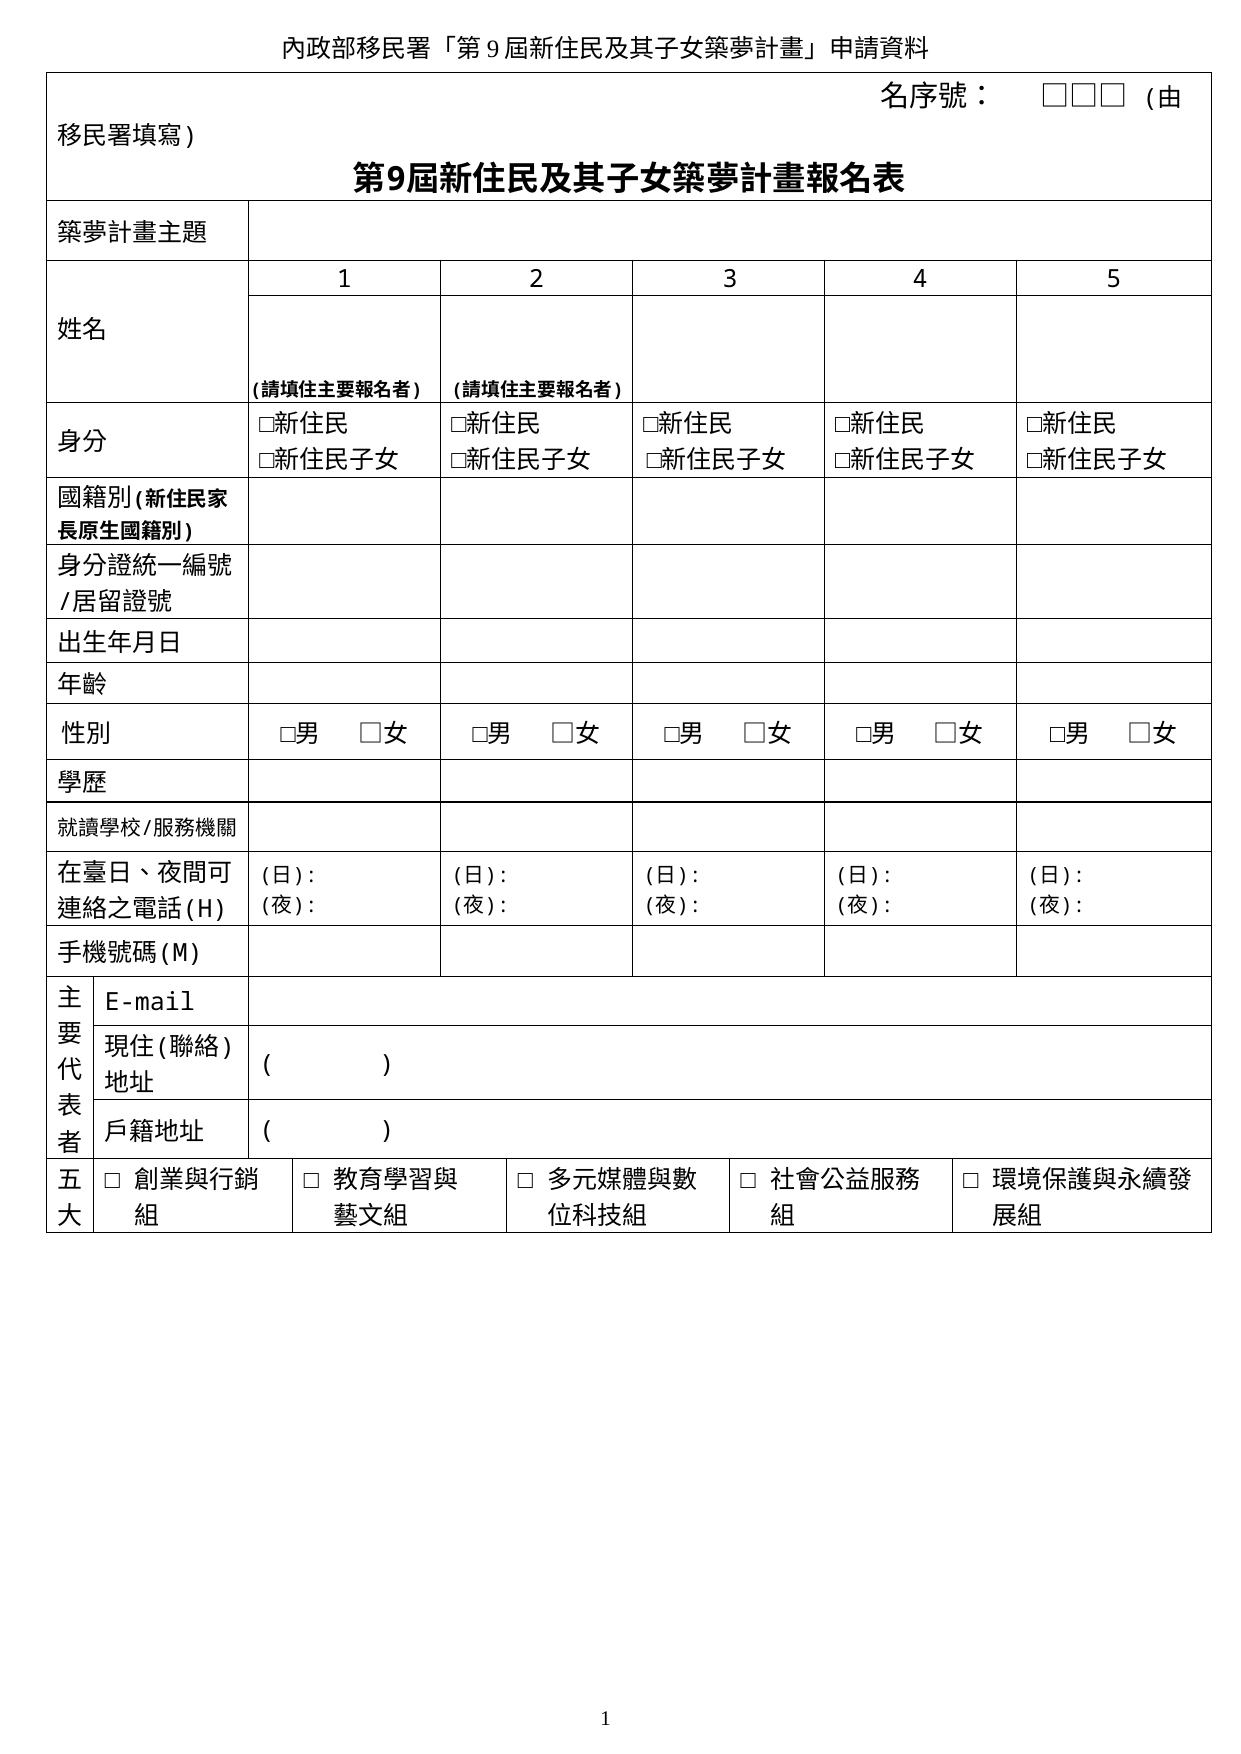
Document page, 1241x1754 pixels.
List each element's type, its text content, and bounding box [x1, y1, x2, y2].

table_cell □男 □女 [1017, 704, 1211, 759]
table_cell 2 [621, 261, 632, 294]
table_cell [249, 201, 1211, 259]
table_cell [633, 619, 824, 662]
table_cell □男 □女 [825, 704, 1016, 759]
table_cell 創業與行銷組 [281, 1159, 292, 1232]
table_cell (請填住主要報名者) [441, 296, 451, 402]
table_cell □新住民 □新住民子女 [441, 403, 632, 477]
table_cell [825, 926, 1016, 976]
table_cell (日): (夜): [633, 852, 824, 925]
table_cell [441, 760, 632, 801]
table_cell 國籍別(新住民家長原生國籍別) [237, 478, 248, 544]
table_cell [633, 663, 643, 703]
table_cell [429, 663, 440, 703]
table_cell [249, 663, 259, 703]
table_cell [825, 478, 1016, 544]
table_cell 環境保護與永續發展組 [1201, 1159, 1211, 1232]
table_cell [825, 296, 1016, 402]
table_cell 創業與行銷組 [94, 1159, 104, 1232]
table_cell [441, 803, 632, 851]
table_cell [825, 760, 1016, 801]
table_cell 主 要 代 表 者 [47, 977, 57, 1158]
table_cell 年齡 [47, 663, 248, 703]
table_cell 就讀學校/服務機關 [47, 803, 248, 851]
table_cell [441, 545, 632, 618]
table_cell [1017, 545, 1211, 618]
table_cell 教育學習與 藝文組 [496, 1159, 506, 1232]
table_cell [825, 545, 1016, 618]
table_cell □新住民 □新住民子女 [249, 403, 440, 477]
table_cell [633, 926, 824, 976]
table_cell [633, 478, 824, 544]
table_cell [249, 803, 440, 851]
table_cell [1017, 926, 1211, 976]
table_cell [1005, 663, 1016, 703]
table_header 名序號： □□□ (由移民署填寫) 第9屆新住民及其子女築夢計畫報名表 [47, 73, 57, 200]
table_cell 主 要 代 表 者 [82, 977, 93, 1158]
table_cell E-mail [94, 977, 248, 1025]
table_cell 3 [633, 261, 647, 294]
table_cell 在臺日、夜間可連絡之電話(H) [237, 852, 248, 925]
table_cell 1 [249, 261, 259, 294]
table_cell 在臺日、夜間可連絡之電話(H) [47, 852, 57, 925]
table_cell 五 大報 名 組 別及注意事項 [82, 1159, 93, 1232]
table_cell 身分 [47, 403, 248, 477]
table_cell 學歷 [47, 760, 248, 801]
table_cell [1017, 803, 1211, 851]
table_cell [1017, 619, 1211, 662]
table_cell [633, 803, 824, 851]
table_cell ( ) [249, 1100, 1211, 1158]
table_cell (日): (夜): [249, 852, 440, 925]
table_cell [633, 760, 824, 801]
table_cell (日): (夜): [1017, 852, 1211, 925]
table_cell 現住(聯絡) 地址 [237, 1026, 248, 1099]
table_cell [249, 545, 440, 618]
table_cell 現住(聯絡) 地址 [94, 1026, 104, 1099]
table_header 名序號： □□□ (由移民署填寫) 第9屆新住民及其子女築夢計畫報名表 [1201, 73, 1211, 200]
table_cell 國籍別(新住民家長原生國籍別) [47, 478, 57, 544]
table_cell [621, 663, 632, 703]
table_cell 出生年月日 [47, 619, 248, 662]
table_cell 性別 [47, 704, 248, 759]
table_cell (日): (夜): [441, 852, 632, 925]
table_cell [441, 619, 632, 662]
table_cell □新住民 □新住民子女 [633, 403, 824, 477]
table_cell ( ) [249, 1026, 1211, 1099]
table_cell 五 大報 名 組 別及注意事項 [47, 1159, 57, 1232]
table_cell 5 [1017, 261, 1027, 294]
table_cell 身分證統一編號/居留證號 [47, 545, 57, 618]
table_cell [249, 977, 1211, 1025]
table_cell [633, 296, 824, 402]
table_cell 環境保護與永續發展組 [953, 1159, 963, 1232]
table_cell 3 [813, 261, 824, 294]
table_cell 4 [1005, 261, 1016, 294]
table_cell 4 [825, 261, 835, 294]
table_cell □男 □女 [441, 704, 632, 759]
table_cell [1017, 663, 1027, 703]
table_cell [249, 478, 440, 544]
table_cell [441, 926, 632, 976]
table_cell (請填住主要報名者) [249, 296, 259, 402]
table_cell 身分證統一編號/居留證號 [234, 545, 248, 618]
table_cell [249, 926, 440, 976]
table_cell [1017, 478, 1211, 544]
table_cell [1017, 296, 1211, 402]
table_cell 社會公益服務組 [941, 1159, 952, 1232]
table_cell 社會公益服務組 [730, 1159, 740, 1232]
table_cell [1201, 663, 1211, 703]
table_cell 多元媒體與數位科技組 [507, 1159, 518, 1232]
table_cell □男 □女 [633, 704, 824, 759]
table_cell 姓名 [47, 261, 248, 402]
table_cell [813, 663, 824, 703]
table_cell 教育學習與 藝文組 [293, 1159, 303, 1232]
table_cell [249, 619, 440, 662]
table_cell [441, 478, 632, 544]
table_cell [825, 619, 1016, 662]
table_cell (請填住主要報名者) [429, 296, 440, 402]
table_cell [825, 803, 1016, 851]
table_cell (日): (夜): [825, 852, 1016, 925]
table_cell 築夢計畫主題 [47, 201, 248, 259]
table_cell [1017, 760, 1211, 801]
table_cell 多元媒體與數位科技組 [718, 1159, 729, 1232]
table_cell 1 [429, 261, 440, 294]
table_cell (請填住主要報名者) [621, 296, 632, 375]
table_cell 戶籍地址 [94, 1100, 248, 1158]
table_cell 5 [1201, 261, 1211, 294]
table_cell [249, 760, 440, 801]
table_cell 手機號碼(M) [47, 926, 248, 976]
table_cell [441, 663, 451, 703]
table_cell [633, 545, 824, 618]
table_cell □新住民 □新住民子女 [1017, 403, 1211, 477]
table_cell □新住民 □新住民子女 [825, 403, 1016, 477]
table_cell [825, 663, 835, 703]
table_cell □男 □女 [249, 704, 440, 759]
table_cell 2 [441, 261, 451, 294]
